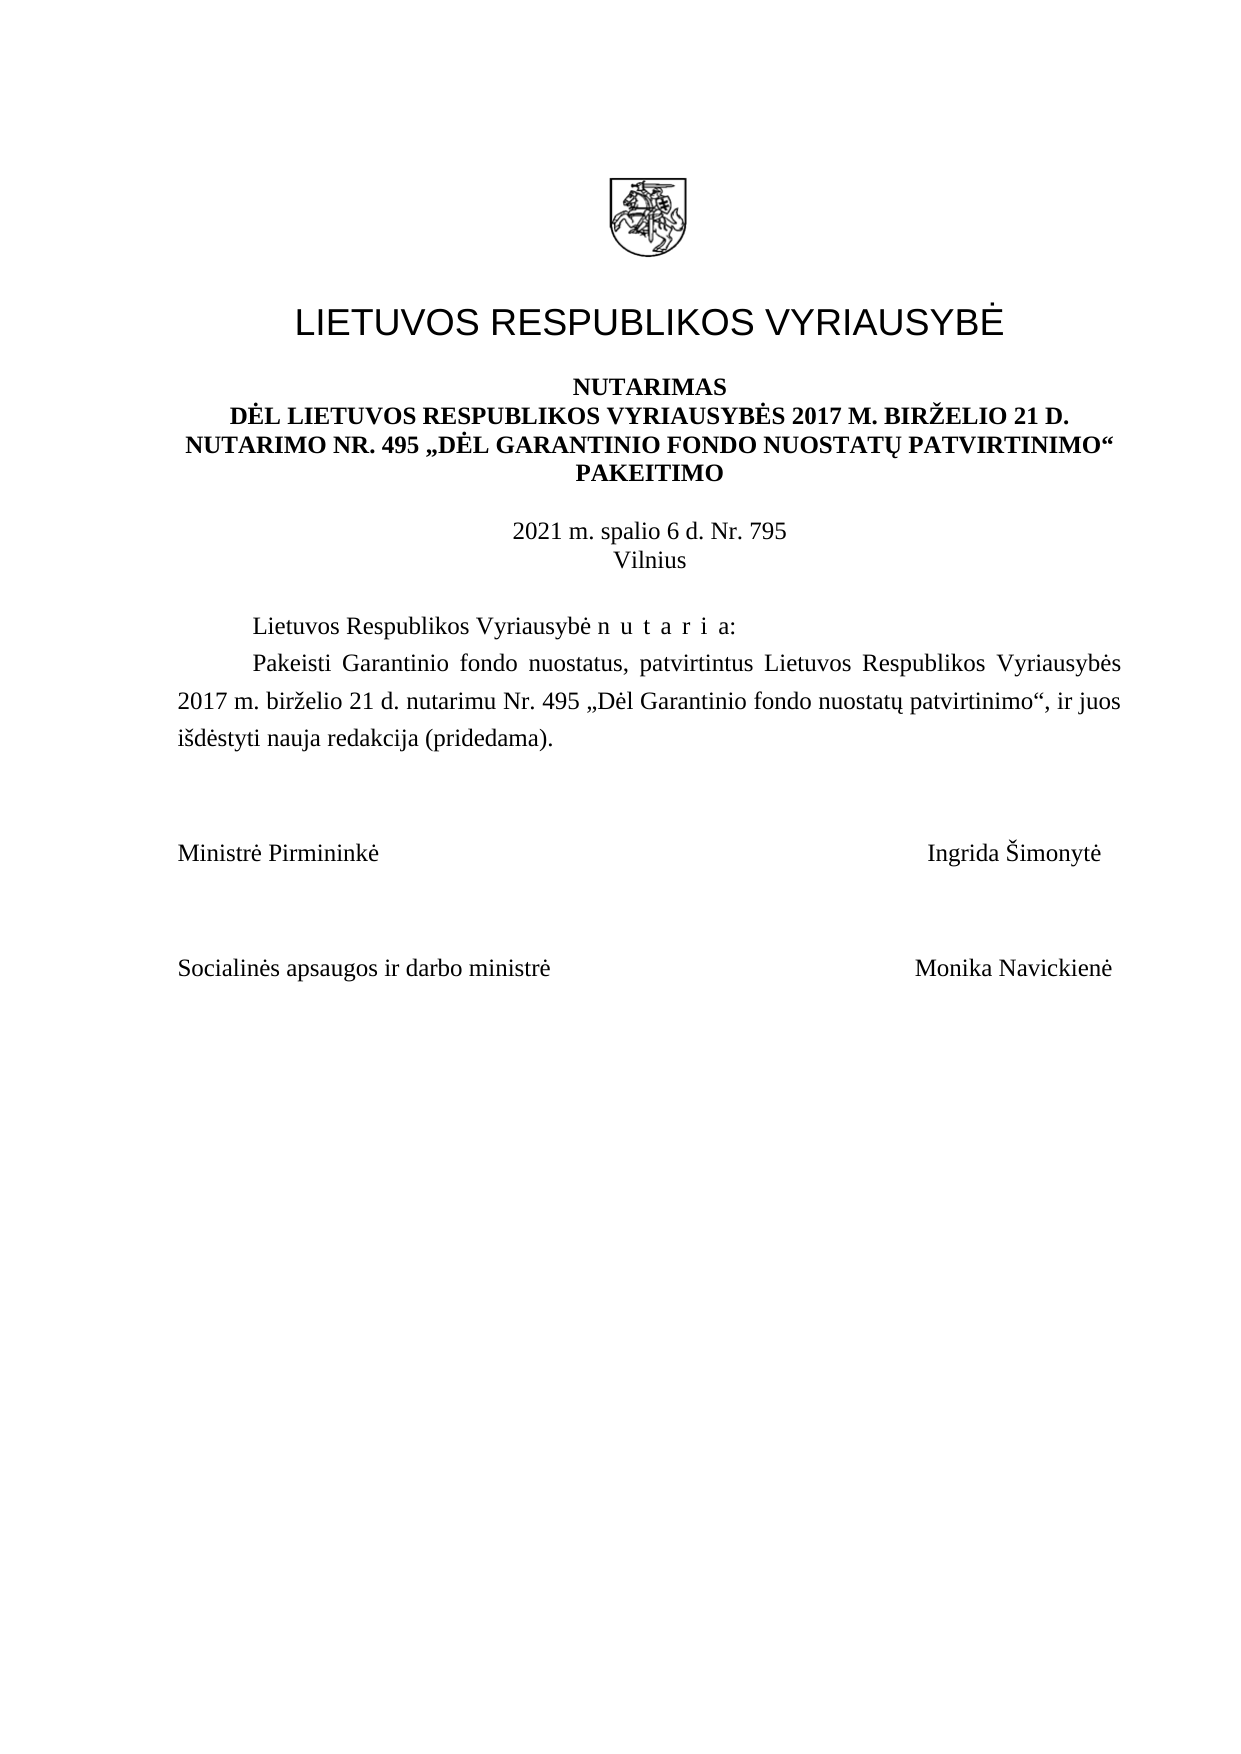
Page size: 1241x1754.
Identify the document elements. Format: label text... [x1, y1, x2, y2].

text Lietuvos Respublikos Vyriausybė [177, 300, 1122, 343]
text 2021 m. spalio 6 d. Nr. 795 [177, 516, 1122, 545]
text Pakeisti Garantinio fondo nuostatus, patvirtintus Lietuvos Respublikos Vyriausybės 2017 m. birželio 21 d. nutarimu Nr. 495 „Dėl Garantinio fondo nuostatų patvirtinimo“, ir juos išdėstyti nauja redakcija (pridedama). [177, 640, 1122, 752]
text Ministrė Pirmininkė Ingrida Šimonytė [177, 838, 1122, 867]
text Lietuvos Respublikos Vyriausybė nutaria: [177, 602, 1122, 640]
text nutarimas [177, 372, 1122, 401]
text DĖL LIETUVOS RESPUBLIKOS VYRIAUSYBĖS 2017 M. BIRŽELIO 21 D. NUTARIMO NR. 495 „DĖL GARANTINIO FONDO NUOSTATŲ PATVIRTINIMO“ PAKEITIMO [177, 401, 1122, 487]
text Vilnius [177, 545, 1122, 573]
text Socialinės apsaugos ir darbo ministrė Monika Navickienė [177, 953, 1122, 982]
